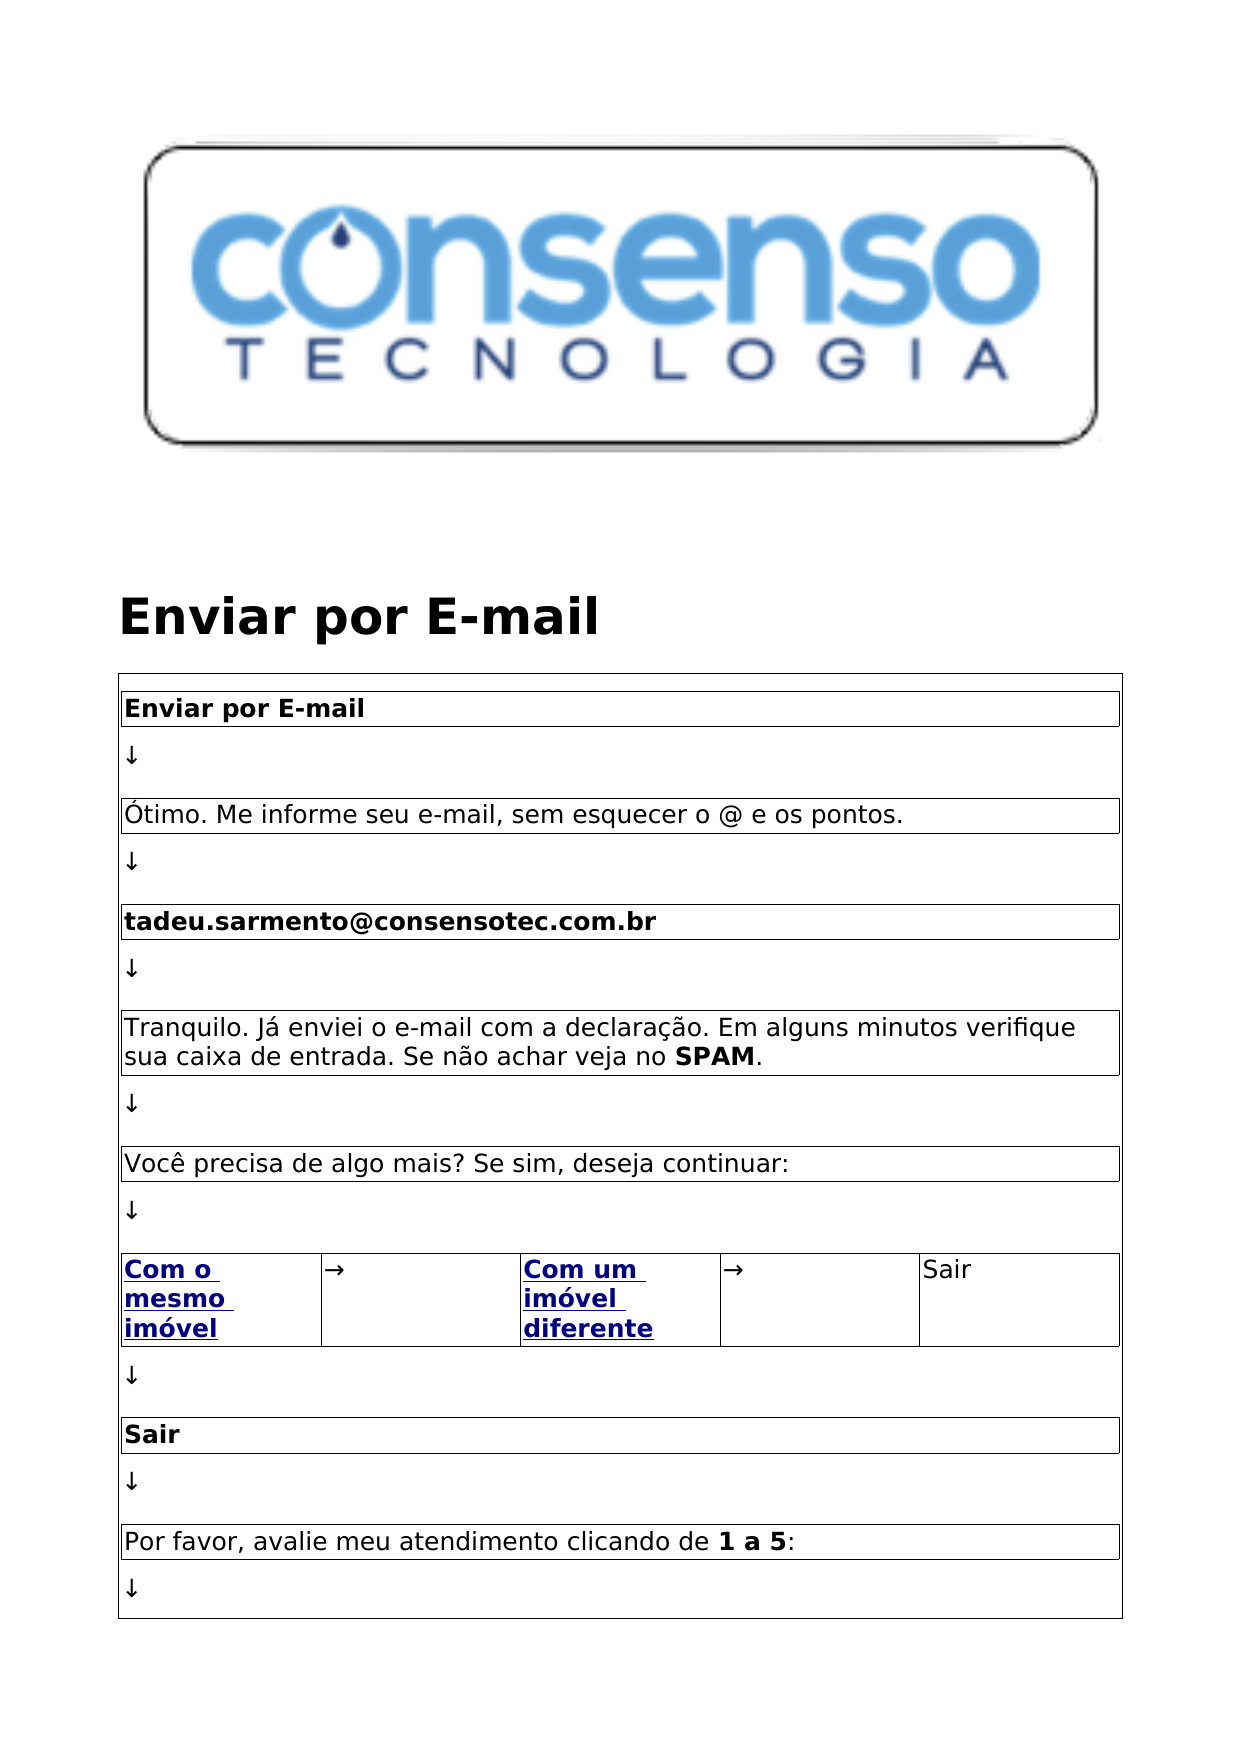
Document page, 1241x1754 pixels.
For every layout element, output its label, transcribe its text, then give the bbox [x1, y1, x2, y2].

table_header ↓ ↓ ↓ ↓ ↓ ↓ ↓ ↓ [119, 674, 1122, 1618]
table_header Tranquilo. Já enviei o e-mail com a declaração. Em alguns minutos verifique sua caixa de entrada. Se não achar veja no SPAM. [122, 1011, 1119, 1075]
table_header Você precisa de algo mais? Se sim, deseja continuar: [122, 1147, 1119, 1181]
table_header Ótimo. Me informe seu e-mail, sem esquecer o @ e os pontos. [122, 799, 1119, 833]
table_header Enviar por E-mail [122, 692, 1119, 726]
table_header → [322, 1254, 520, 1346]
table_header Sair [122, 1418, 1119, 1452]
table_header Com um imóvel diferente [521, 1254, 720, 1346]
table_header Por favor, avalie meu atendimento clicando de 1 a 5: [122, 1525, 1119, 1559]
picture [118, 130, 1123, 480]
table_header tadeu.sarmento@consensotec.com.br [122, 905, 1119, 939]
table_header Com o mesmo imóvel [122, 1254, 321, 1346]
table_header → [721, 1254, 919, 1346]
subtitle Enviar por E-mail [118, 588, 1122, 646]
table_header Sair [920, 1254, 1119, 1346]
